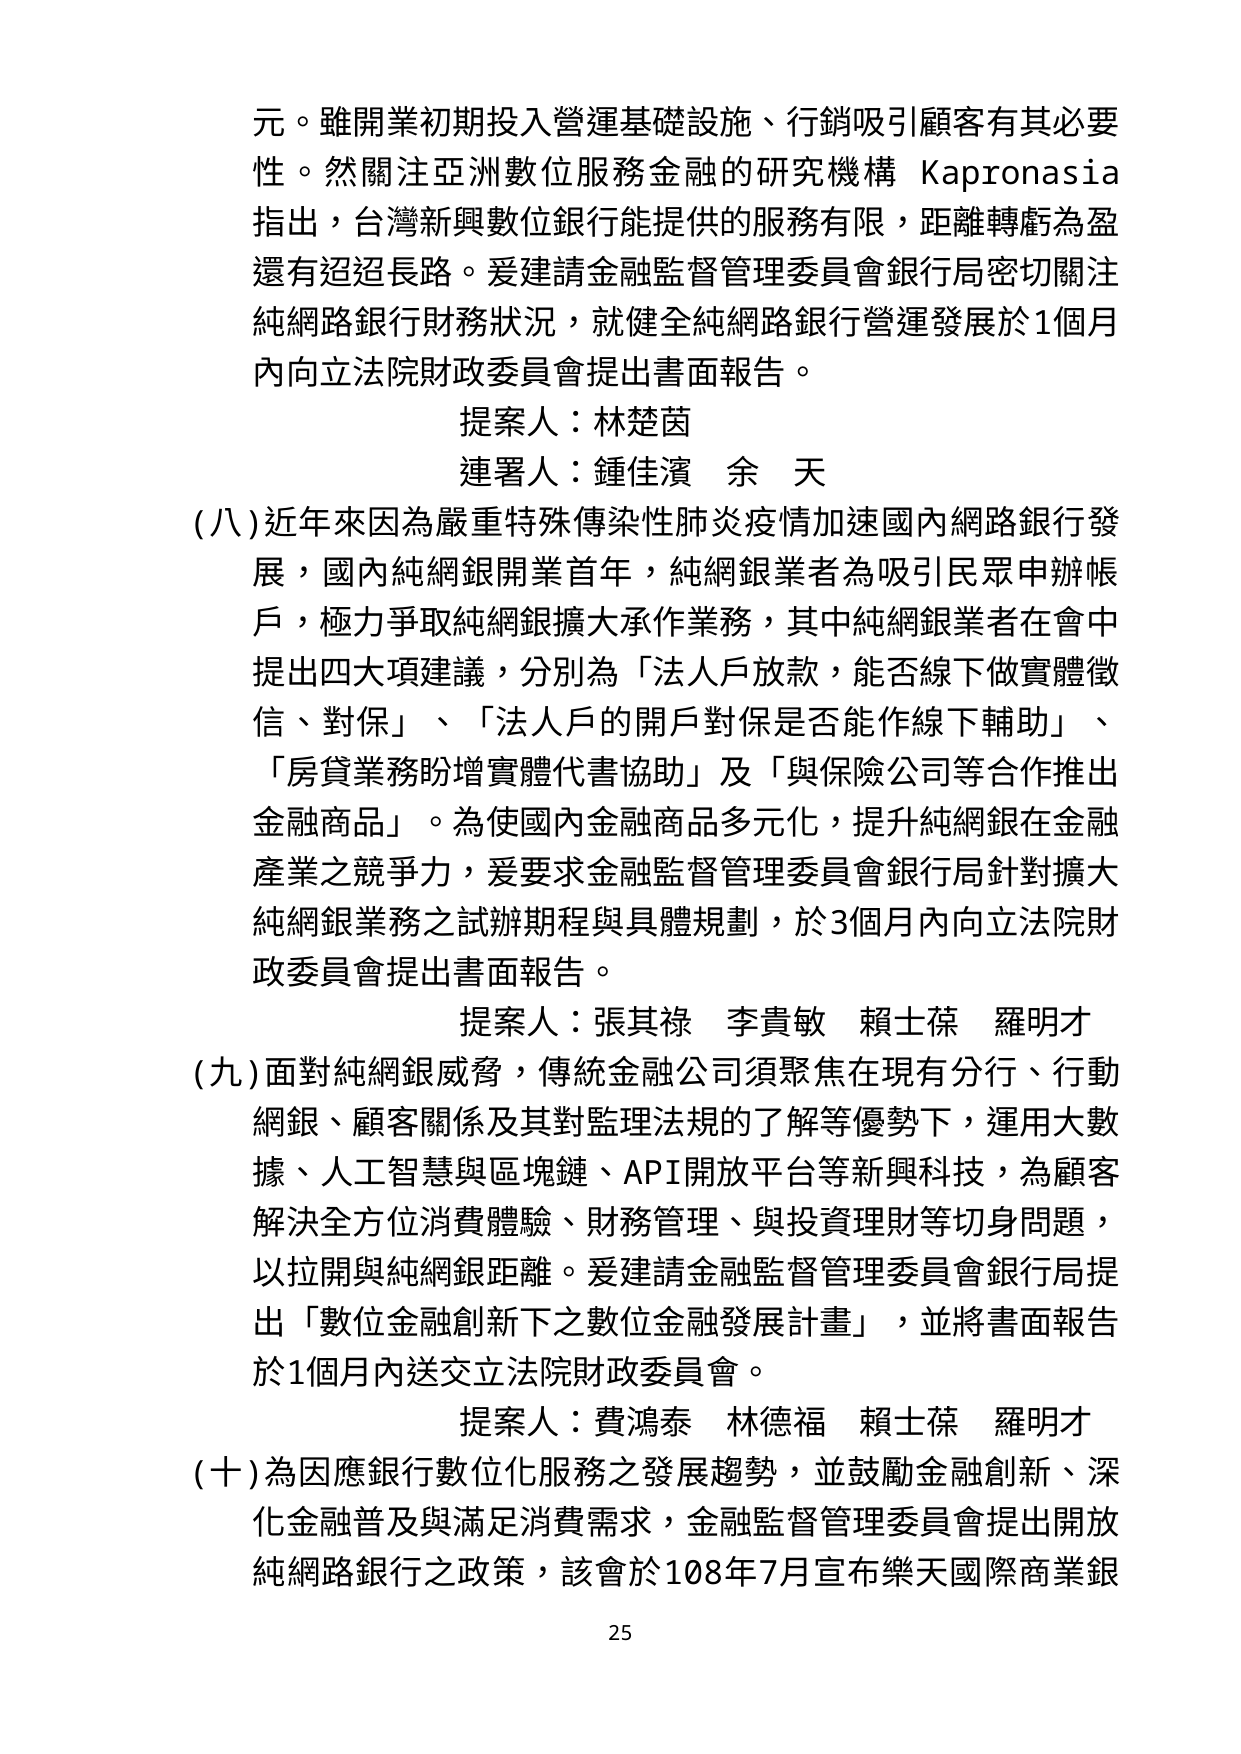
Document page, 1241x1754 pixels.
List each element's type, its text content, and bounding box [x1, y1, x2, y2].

text (九)面對純網銀威脅，傳統金融公司須聚焦在現有分行、行動網銀、顧客關係及其對監理法規的了解等優勢下，運用大數據、人工智慧與區塊鏈、API開放平台等新興科技，為顧客解決全方位消費體驗、財務管理、與投資理財等切身問題，以拉開與純網銀距離。爰建請金融監督管理委員會銀行局提出「數位金融創新下之數位金融發展計畫」，並將書面報告於1個月內送交立法院財政委員會。 [120, 1044, 1120, 1394]
text (八)近年來因為嚴重特殊傳染性肺炎疫情加速國內網路銀行發展，國內純網銀開業首年，純網銀業者為吸引民眾申辦帳戶，極力爭取純網銀擴大承作業務，其中純網銀業者在會中提出四大項建議，分別為「法人戶放款，能否線下做實體徵信、對保」、「法人戶的開戶對保是否能作線下輔助」、「房貸業務盼增實體代書協助」及「與保險公司等合作推出金融商品」。為使國內金融商品多元化，提升純網銀在金融產業之競爭力，爰要求金融監督管理委員會銀行局針對擴大純網銀業務之試辦期程與具體規劃，於3個月內向立法院財政委員會提出書面報告。 [120, 494, 1120, 994]
text 提案人：林楚茵 [253, 394, 1120, 444]
text 元。雖開業初期投入營運基礎設施、行銷吸引顧客有其必要性。然關注亞洲數位服務金融的研究機構 Kapronasia 指出，台灣新興數位銀行能提供的服務有限，距離轉虧為盈還有迢迢長路。爰建請金融監督管理委員會銀行局密切關注純網路銀行財務狀況，就健全純網路銀行營運發展於1個月內向立法院財政委員會提出書面報告。 [120, 94, 1120, 394]
text 提案人：費鴻泰 林德福 賴士葆 羅明才 [253, 1394, 1120, 1444]
text 連署人：鍾佳濱 余 天 [253, 444, 1120, 494]
text (十)為因應銀行數位化服務之發展趨勢，並鼓勵金融創新、深化金融普及與滿足消費需求，金融監督管理委員會提出開放純網路銀行之政策，該會於108年7月宣布樂天國際商業銀 [120, 1444, 1120, 1594]
text 提案人：張其祿 李貴敏 賴士葆 羅明才 [253, 994, 1120, 1044]
